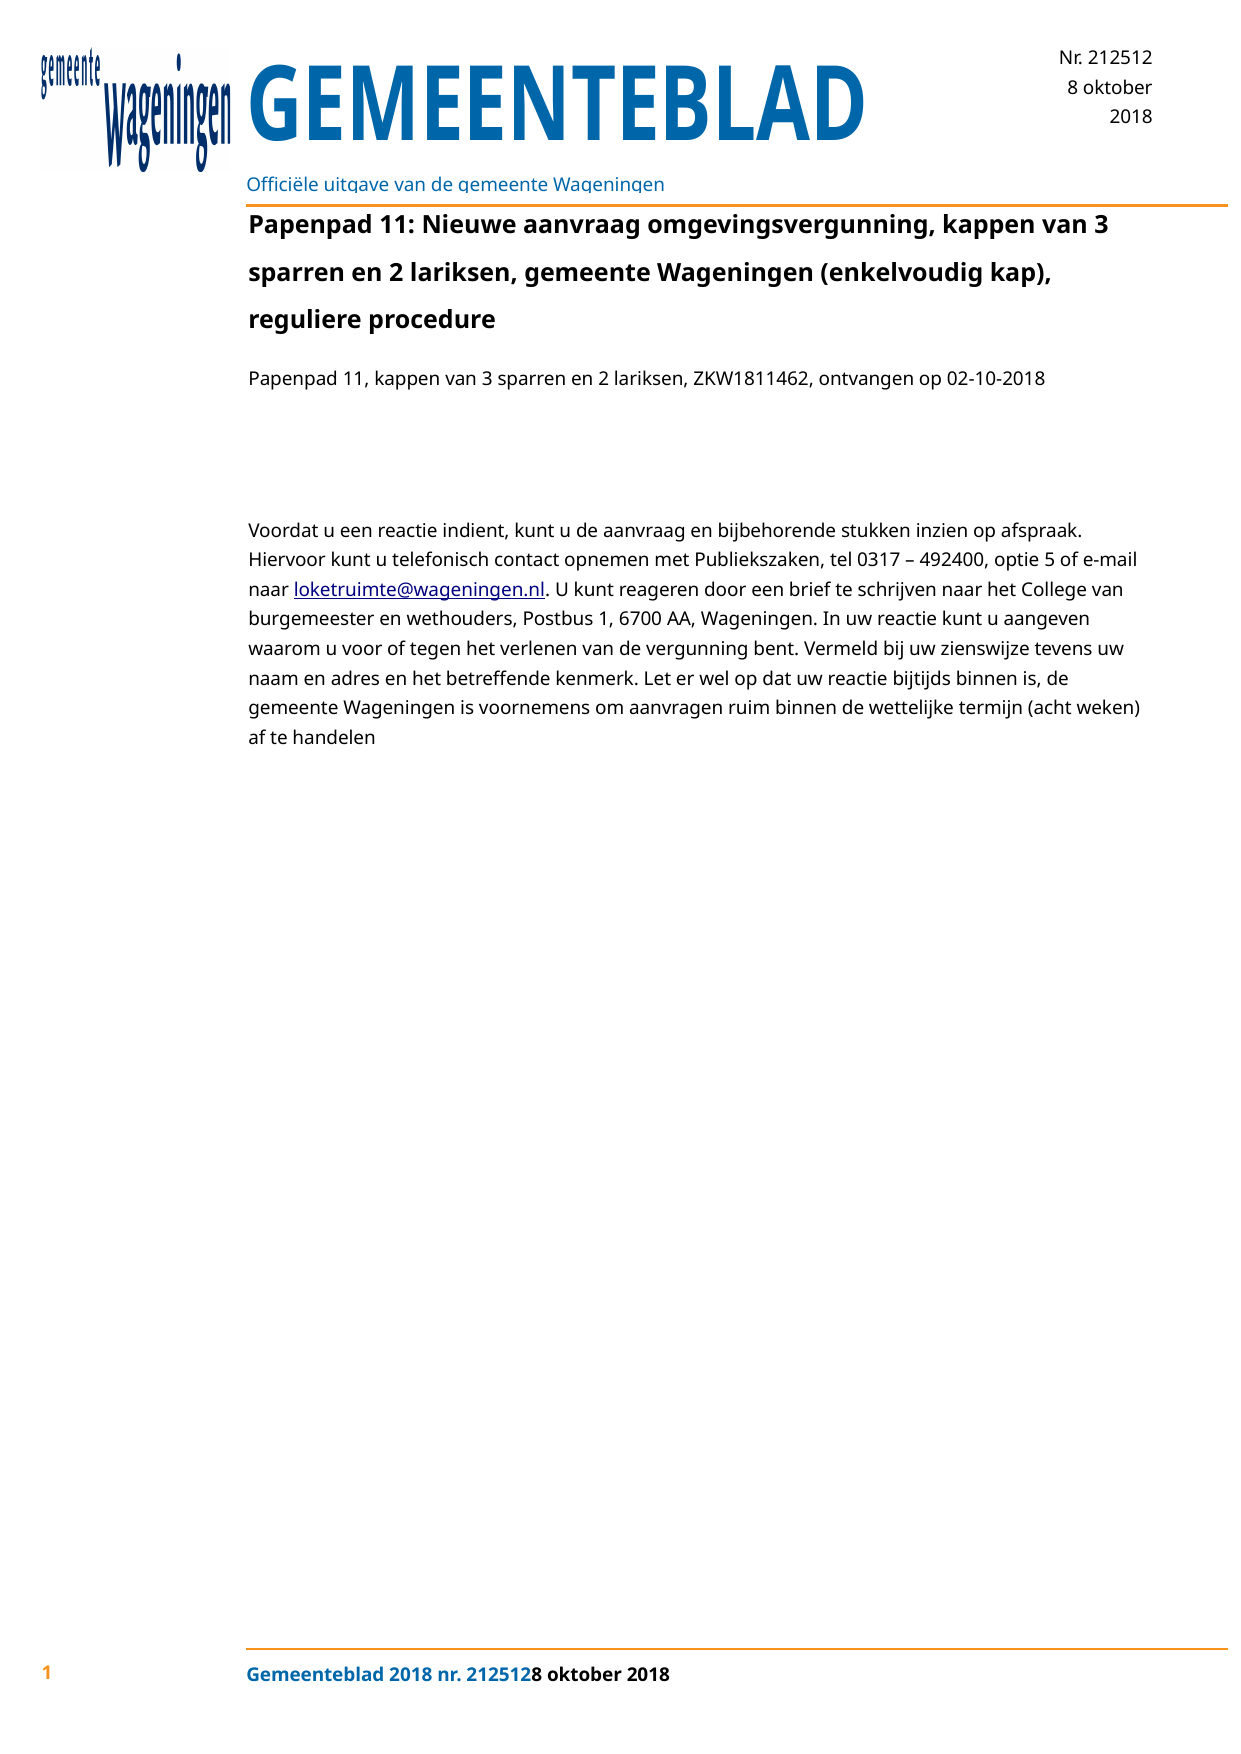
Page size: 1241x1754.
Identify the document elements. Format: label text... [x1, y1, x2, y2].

picture [41, 47, 231, 172]
text Voordat u een reactie indient, kunt u de aanvraag en bijbehorende stukken inzien op afspraak. Hiervoor kunt u telefonisch contact opnemen met Publiekszaken, tel 0317 – 492400, optie 5 of e-mail naar loketruimte@wageningen.nl. U kunt reageren door een brief te schrijven naar het College van burgemeester en wethouders, Postbus 1, 6700 AA, Wageningen. In uw reactie kunt u aangeven waarom u voor of tegen het verlenen van de vergunning bent. Vermeld bij uw zienswijze tevens uw naam en adres en het betreffende kenmerk. Let er wel op dat uw reactie bijtijds binnen is, de gemeente Wageningen is voornemens om aanvragen ruim binnen de wettelijke termijn (acht weken) af te handelen [248, 517, 1152, 749]
text Papenpad 11, kappen van 3 sparren en 2 lariksen, ZKW1811462, ontvangen op 02-10-2018 [248, 366, 1152, 391]
text Papenpad 11: Nieuwe aanvraag omgevingsvergunning, kappen van 3 sparren en 2 lariksen, gemeente Wageningen (enkelvoudig kap), reguliere procedure [248, 207, 1152, 336]
